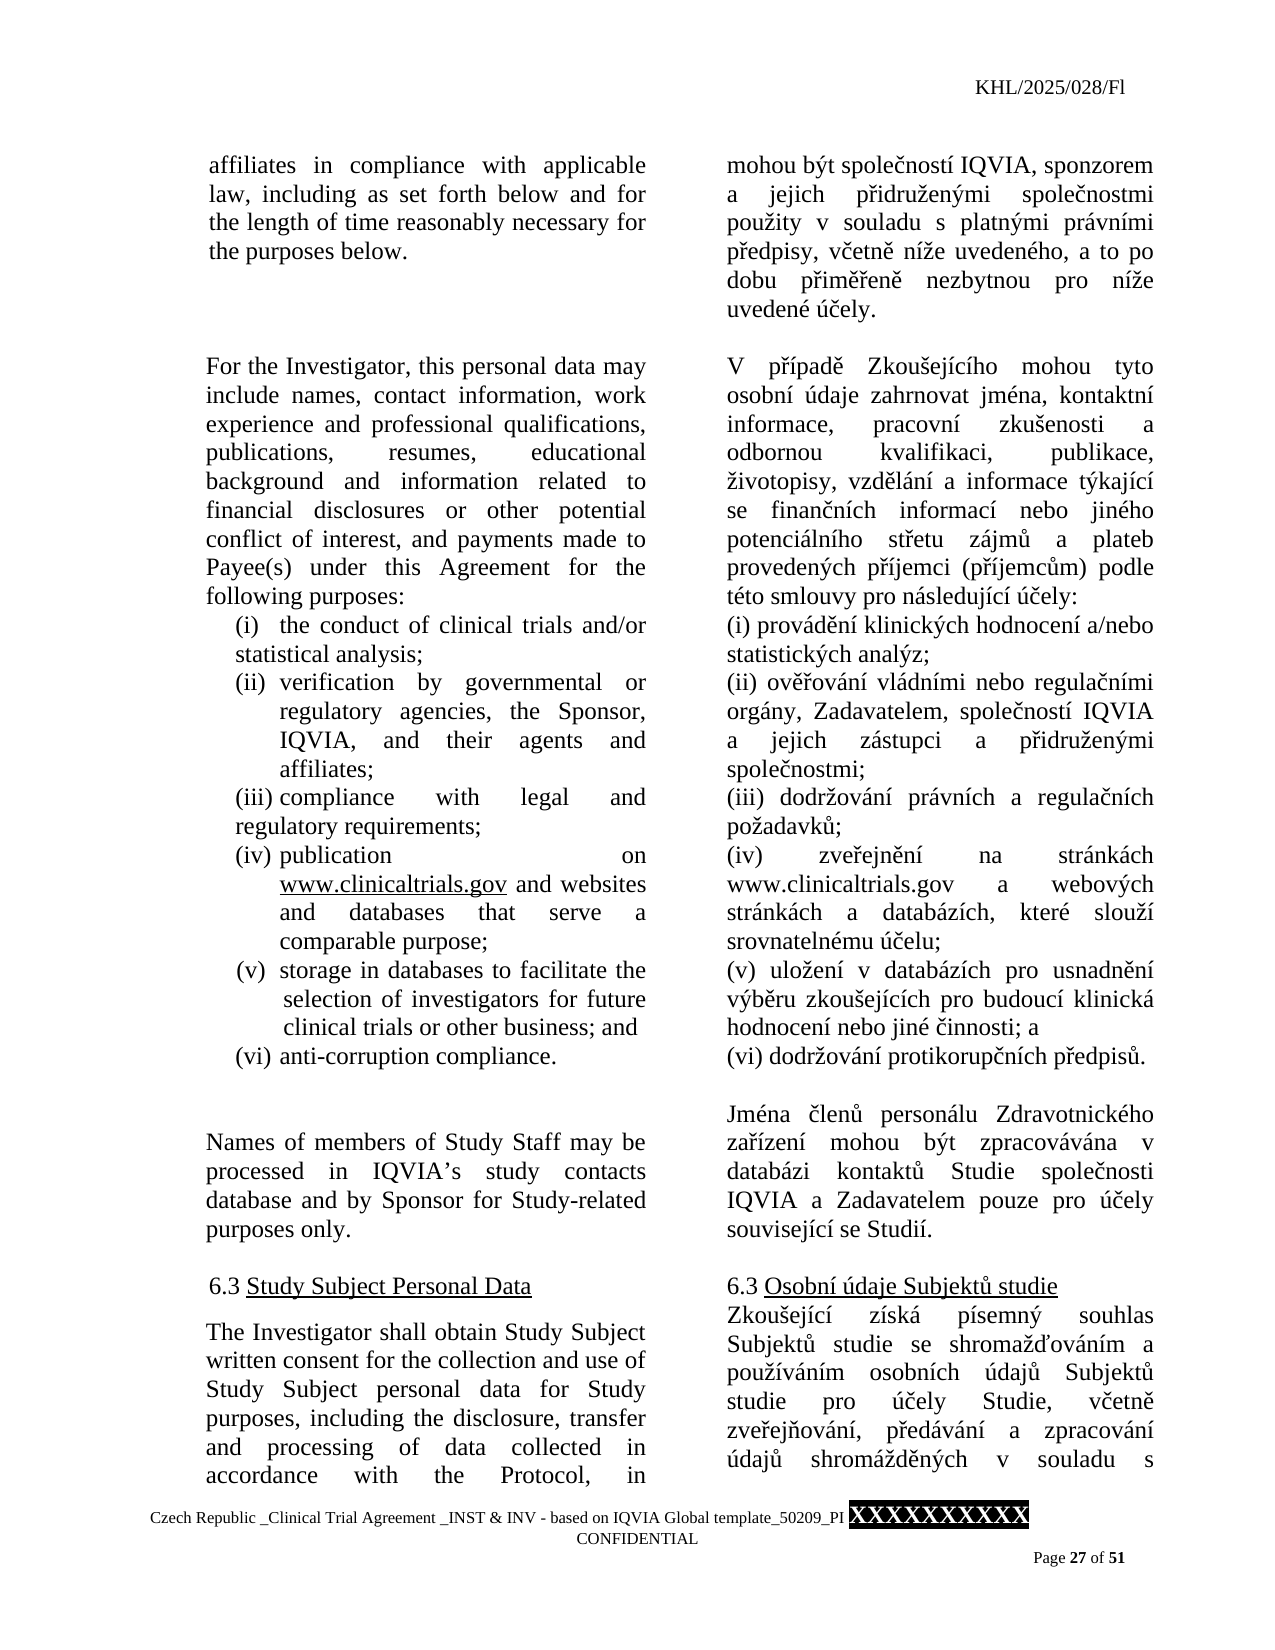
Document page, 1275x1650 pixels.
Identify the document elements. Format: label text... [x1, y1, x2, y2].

table_cell For the Investigator, this personal data may include names, contact information, work experience and professional qualifications, publications, resumes, educational background and information related to financial disclosures or other potential conflict of interest, and payments made to Payee(s) under this Agreement for the following purposes: (i) the conduct of clinical trials and/or statistical analysis; (ii) verification by governmental or regulatory agencies, the Sponsor, IQVIA, and their agents and affiliates; (iii) compliance with legal and regulatory requirements; (iv) publication on www.clinicaltrials.gov and websites and databases that serve a comparable purpose; (v) storage in databases to facilitate the selection of investigators for future clinical trials or other business; and (vi) anti-corruption compliance. Names of members of Study Staff may be processed in IQVIA’s study contacts database and by Sponsor for Study-related purposes only. [150, 351, 658, 1271]
table_cell affiliates in compliance with applicable law, including as set forth below and for the length of time reasonably necessary for the purposes below. [150, 150, 658, 351]
table_cell mohou být společností IQVIA, sponzorem a jejich přidruženými společnostmi použity v souladu s platnými právními předpisy, včetně níže uvedeného, a to po dobu přiměřeně nezbytnou pro níže uvedené účely. [658, 150, 1165, 351]
table_cell 6.3 Study Subject Personal Data The Investigator shall obtain Study Subject written consent for the collection and use of Study Subject personal data for Study purposes, including the disclosure, transfer and processing of data collected in accordance with the Protocol, in [150, 1271, 658, 1489]
table_cell 6.3 Osobní údaje Subjektů studie Zkoušející získá písemný souhlas Subjektů studie se shromažďováním a používáním osobních údajů Subjektů studie pro účely Studie, včetně zveřejňování, předávání a zpracování údajů shromážděných v souladu s [658, 1271, 1165, 1489]
table_cell V případě Zkoušejícího mohou tyto osobní údaje zahrnovat jména, kontaktní informace, pracovní zkušenosti a odbornou kvalifikaci, publikace, životopisy, vzdělání a informace týkající se finančních informací nebo jiného potenciálního střetu zájmů a plateb provedených příjemci (příjemcům) podle této smlouvy pro následující účely: (i) provádění klinických hodnocení a/nebo statistických analýz; (ii) ověřování vládními nebo regulačními orgány, Zadavatelem, společností IQVIA a jejich zástupci a přidruženými společnostmi; (iii) dodržování právních a regulačních požadavků; (iv) zveřejnění na stránkách www.clinicaltrials.gov a webových stránkách a databázích, které slouží srovnatelnému účelu; (v) uložení v databázích pro usnadnění výběru zkoušejících pro budoucí klinická hodnocení nebo jiné činnosti; a (vi) dodržování protikorupčních předpisů. Jména členů personálu Zdravotnického zařízení mohou být zpracovávána v databázi kontaktů Studie společnosti IQVIA a Zadavatelem pouze pro účely související se Studií. [658, 351, 1165, 1271]
